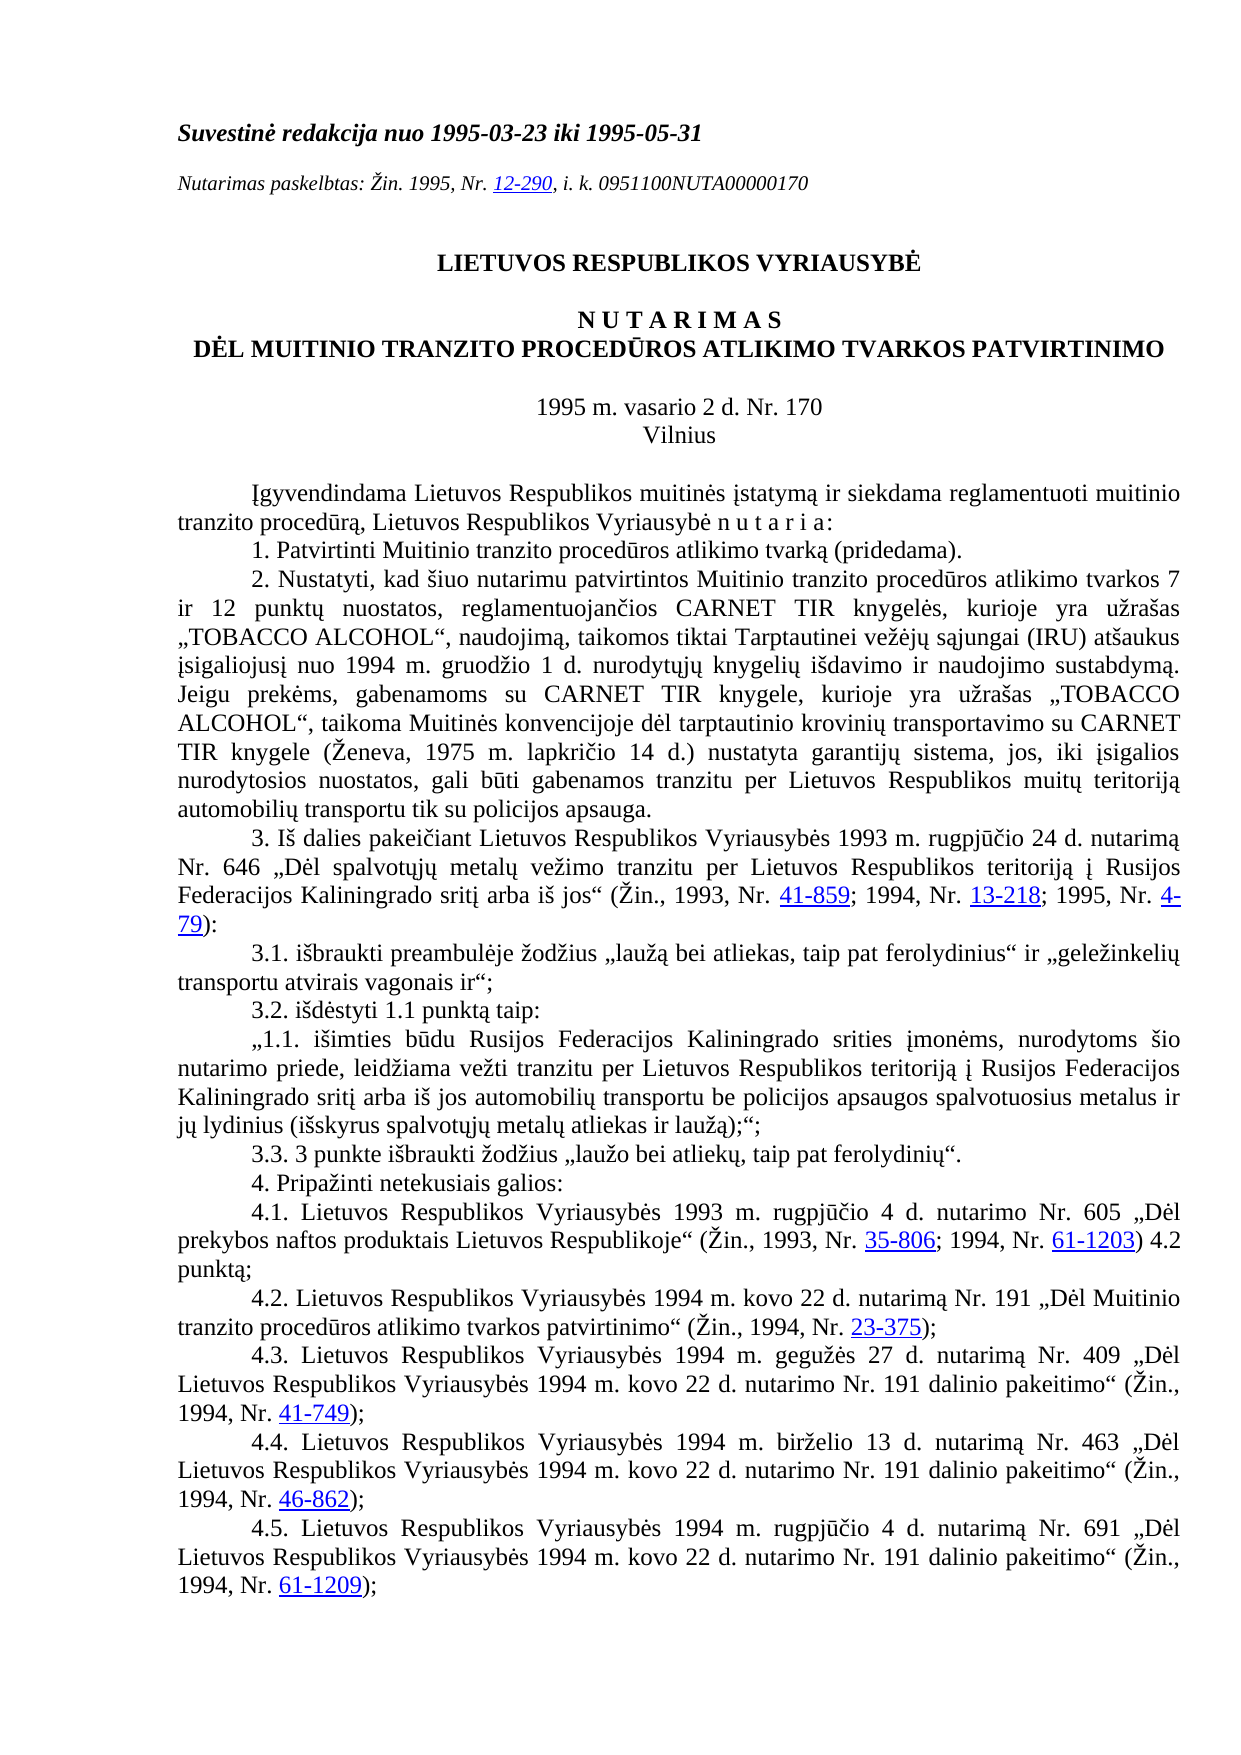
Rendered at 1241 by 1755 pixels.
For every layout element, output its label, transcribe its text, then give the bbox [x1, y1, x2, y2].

text Suvestinė redakcija nuo 1995-03-23 iki 1995-05-31 [177, 118, 1181, 147]
text 1. Patvirtinti Muitinio tranzito procedūros atlikimo tvarką (pridedama). [177, 535, 1181, 564]
text 4.4. Lietuvos Respublikos Vyriausybės 1994 m. birželio 13 d. nutarimą Nr. 463 „Dėl Lietuvos Respublikos Vyriausybės 1994 m. kovo 22 d. nutarimo Nr. 191 dalinio pakeitimo“ (Žin., 1994, Nr. 46-862); [177, 1427, 1181, 1513]
text 4.3. Lietuvos Respublikos Vyriausybės 1994 m. gegužės 27 d. nutarimą Nr. 409 „Dėl Lietuvos Respublikos Vyriausybės 1994 m. kovo 22 d. nutarimo Nr. 191 dalinio pakeitimo“ (Žin., 1994, Nr. 41-749); [177, 1340, 1181, 1427]
text 3.1. išbraukti preambulėje žodžius „laužą bei atliekas, taip pat ferolydinius“ ir „geležinkelių transportu atvirais vagonais ir“; [177, 938, 1181, 995]
text Įgyvendindama Lietuvos Respublikos muitinės įstatymą ir siekdama reglamentuoti muitinio tranzito procedūrą, Lietuvos Respublikos Vyriausybė nutaria: [177, 478, 1181, 535]
text Nutarimas paskelbtas: Žin. 1995, Nr. 12-290, i. k. 0951100NUTA00000170 [177, 171, 1181, 195]
text DĖL MUITINIO TRANZITO PROCEDŪROS ATLIKIMO TVARKOS PATVIRTINIMO [177, 334, 1181, 363]
text 1995 m. vasario 2 d. Nr. 170 [177, 392, 1181, 420]
text „1.1. išimties būdu Rusijos Federacijos Kaliningrado srities įmonėms, nurodytoms šio nutarimo priede, leidžiama vežti tranzitu per Lietuvos Respublikos teritoriją į Rusijos Federacijos Kaliningrado sritį arba iš jos automobilių transportu be policijos apsaugos spalvotuosius metalus ir jų lydinius (išskyrus spalvotųjų metalų atliekas ir laužą);“; [177, 1024, 1181, 1139]
text 4.2. Lietuvos Respublikos Vyriausybės 1994 m. kovo 22 d. nutarimą Nr. 191 „Dėl Muitinio tranzito procedūros atlikimo tvarkos patvirtinimo“ (Žin., 1994, Nr. 23-375); [177, 1283, 1181, 1340]
text 3.2. išdėstyti 1.1 punktą taip: [177, 995, 1181, 1024]
text 4.1. Lietuvos Respublikos Vyriausybės 1993 m. rugpjūčio 4 d. nutarimo Nr. 605 „Dėl prekybos naftos produktais Lietuvos Respublikoje“ (Žin., 1993, Nr. 35-806; 1994, Nr. 61-1203) 4.2 punktą; [177, 1197, 1181, 1283]
text Vilnius [177, 420, 1181, 449]
text LIETUVOS RESPUBLIKOS VYRIAUSYBĖ [177, 248, 1181, 277]
text N U T A R I M A S [177, 305, 1181, 334]
text 3. Iš dalies pakeičiant Lietuvos Respublikos Vyriausybės 1993 m. rugpjūčio 24 d. nutarimą Nr. 646 „Dėl spalvotųjų metalų vežimo tranzitu per Lietuvos Respublikos teritoriją į Rusijos Federacijos Kaliningrado sritį arba iš jos“ (Žin., 1993, Nr. 41-859; 1994, Nr. 13-218; 1995, Nr. 4-79): [177, 823, 1181, 938]
text 2. Nustatyti, kad šiuo nutarimu patvirtintos Muitinio tranzito procedūros atlikimo tvarkos 7 ir 12 punktų nuostatos, reglamentuojančios CARNET TIR knygelės, kurioje yra užrašas „TOBACCO ALCOHOL“, naudojimą, taikomos tiktai Tarptautinei vežėjų sąjungai (IRU) atšaukus įsigaliojusį nuo 1994 m. gruodžio 1 d. nurodytųjų knygelių išdavimo ir naudojimo sustabdymą. Jeigu prekėms, gabenamoms su CARNET TIR knygele, kurioje yra užrašas „TOBACCO ALCOHOL“, taikoma Muitinės konvencijoje dėl tarptautinio krovinių transportavimo su CARNET TIR knygele (Ženeva, 1975 m. lapkričio 14 d.) nustatyta garantijų sistema, jos, iki įsigalios nurodytosios nuostatos, gali būti gabenamos tranzitu per Lietuvos Respublikos muitų teritoriją automobilių transportu tik su policijos apsauga. [177, 564, 1181, 823]
text 4. Pripažinti netekusiais galios: [177, 1168, 1181, 1197]
text 4.5. Lietuvos Respublikos Vyriausybės 1994 m. rugpjūčio 4 d. nutarimą Nr. 691 „Dėl Lietuvos Respublikos Vyriausybės 1994 m. kovo 22 d. nutarimo Nr. 191 dalinio pakeitimo“ (Žin., 1994, Nr. 61-1209); [177, 1513, 1181, 1599]
text 3.3. 3 punkte išbraukti žodžius „laužo bei atliekų, taip pat ferolydinių“. [177, 1139, 1181, 1168]
